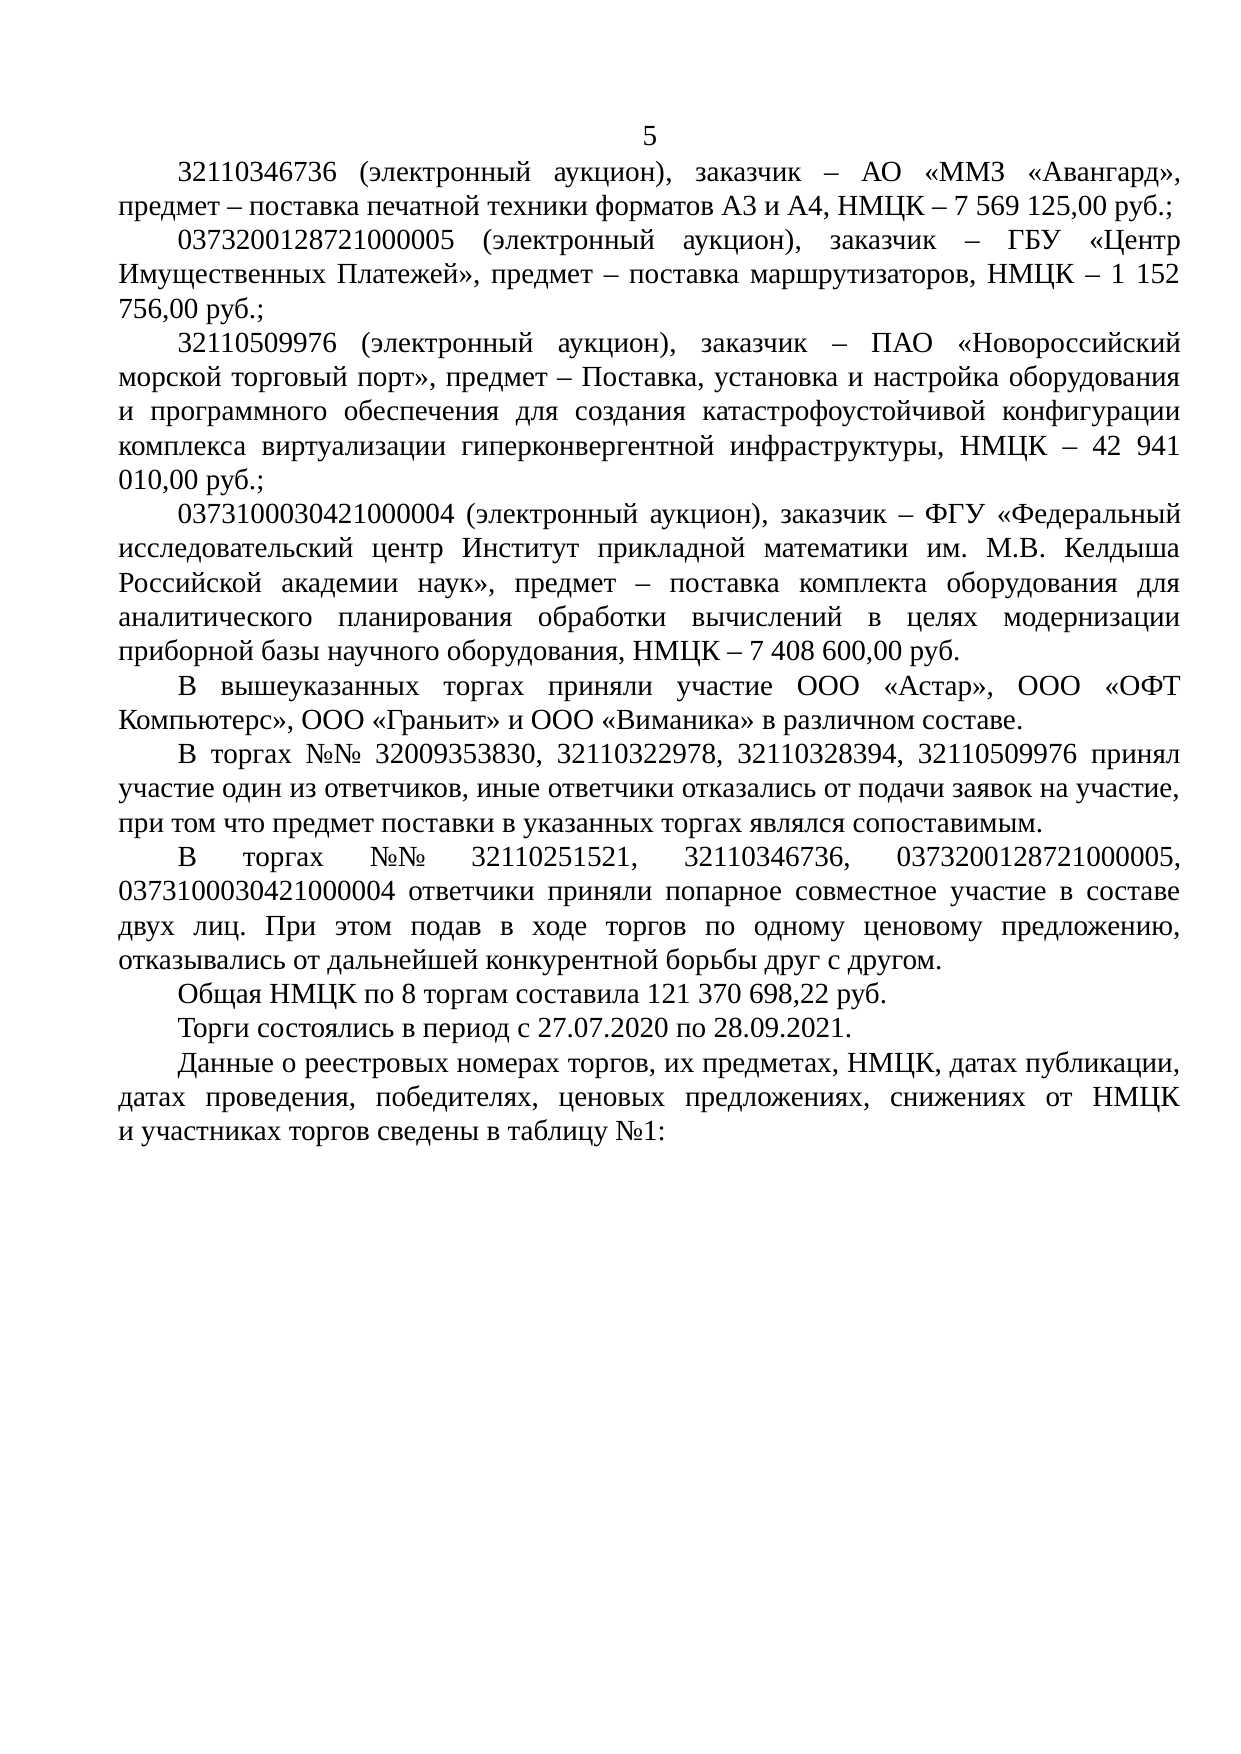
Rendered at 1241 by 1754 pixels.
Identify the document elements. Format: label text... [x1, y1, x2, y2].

text Торги состоялись в период с 27.07.2020 по 28.09.2021. [118, 1010, 1181, 1044]
text 32110509976 (электронный аукцион), заказчик – ПАО «Новороссийский морской торговый порт», предмет – Поставка, установка и настройка оборудования и программного обеспечения для создания катастрофоустойчивой конфигурации комплекса виртуализации гиперконвергентной инфраструктуры, НМЦК – 42 941 010,00 руб.; [118, 325, 1181, 496]
text Данные о реестровых номерах торгов, их предметах, НМЦК, датах публикации, датах проведения, победителях, ценовых предложениях, снижениях от НМЦК и участниках торгов сведены в таблицу №1: [118, 1044, 1181, 1147]
text В торгах №№ 32110251521, 32110346736, 0373200128721000005, 0373100030421000004 ответчики приняли попарное совместное участие в составе двух лиц. При этом подав в ходе торгов по одному ценовому предложению, отказывались от дальнейшей конкурентной борьбы друг с другом. [118, 839, 1181, 976]
text В торгах №№ 32009353830, 32110322978, 32110328394, 32110509976 принял участие один из ответчиков, иные ответчики отказались от подачи заявок на участие, при том что предмет поставки в указанных торгах являлся сопоставимым. [118, 736, 1181, 839]
text 0373200128721000005 (электронный аукцион), заказчик – ГБУ «Центр Имущественных Платежей», предмет – поставка маршрутизаторов, НМЦК – 1 152 756,00 руб.; [118, 222, 1181, 325]
text 32110346736 (электронный аукцион), заказчик – АО «ММЗ «Авангард», предмет – поставка печатной техники форматов А3 и А4, НМЦК – 7 569 125,00 руб.; [118, 153, 1181, 222]
text В вышеуказанных торгах приняли участие ООО «Астар», ООО «ОФТ Компьютерс», ООО «Граньит» и ООО «Виманика» в различном составе. [118, 668, 1181, 736]
text 0373100030421000004 (электронный аукцион), заказчик – ФГУ «Федеральный исследовательский центр Институт прикладной математики им. М.В. Келдыша Российской академии наук», предмет – поставка комплекта оборудования для аналитического планирования обработки вычислений в целях модернизации приборной базы научного оборудования, НМЦК – 7 408 600,00 руб. [118, 496, 1181, 668]
text Общая НМЦК по 8 торгам составила 121 370 698,22 руб. [118, 976, 1181, 1010]
